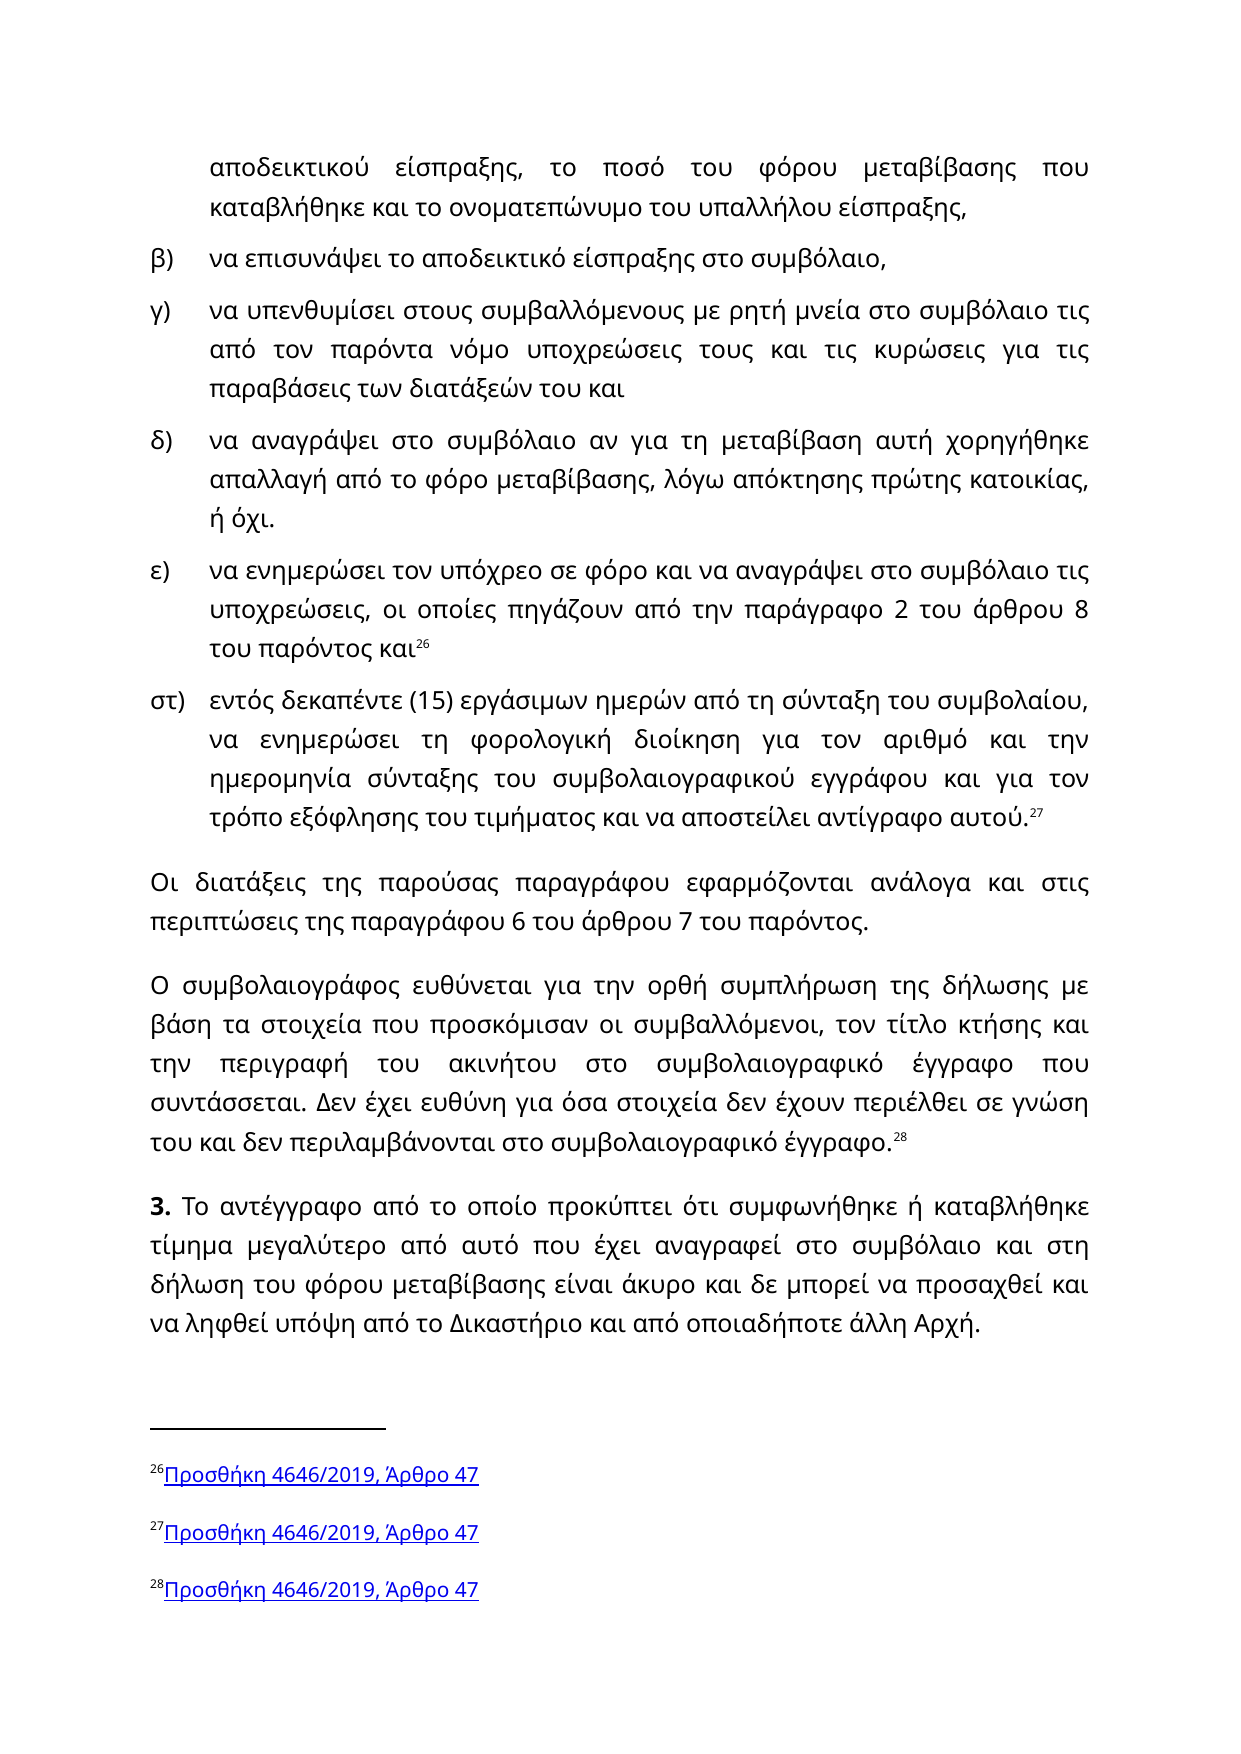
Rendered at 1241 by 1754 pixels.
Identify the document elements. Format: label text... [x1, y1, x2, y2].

text Προσθήκη 4646/2019, Άρθρο 47 [150, 1518, 1090, 1546]
list γ) να υπενθυμίσει στους συμβαλλόμενους με ρητή μνεία στο συμβόλαιο τις από τον παρόντα νόμο υποχρεώσεις τους και τις κυρώσεις για τις παραβάσεις των διατάξεών του και [150, 292, 1090, 405]
text 3. Το αντέγγραφο από το οποίο προκύπτει ότι συμφωνήθηκε ή καταβλήθηκε τίμημα μεγαλύτερο από αυτό που έχει αναγραφεί στο συμβόλαιο και στη δήλωση του φόρου μεταβίβασης είναι άκυρο και δε μπορεί να προσαχθεί και να ληφθεί υπόψη από το Δικαστήριο και από οποιαδήποτε άλλη Αρχή. [150, 1188, 1090, 1340]
text Προσθήκη 4646/2019, Άρθρο 47 [150, 1576, 1090, 1604]
list ε) να ενημερώσει τον υπόχρεο σε φόρο και να αναγράψει στο συμβόλαιο τις υποχρεώσεις, οι οποίες πηγάζουν από την παράγραφο 2 του άρθρου 8 του παρόντος και [150, 552, 1090, 665]
text Ο συμβολαιογράφος ευθύνεται για την ορθή συμπλήρωση της δήλωσης με βάση τα στοιχεία που προσκόμισαν οι συμβαλλόμενοι, τον τίτλο κτήσης και την περιγραφή του ακινήτου στο συμβολαιογραφικό έγγραφο που συντάσσεται. Δεν έχει ευθύνη για όσα στοιχεία δεν έχουν περιέλθει σε γνώση του και δεν περιλαμβάνονται στο συμβολαιογραφικό έγγραφο. [150, 967, 1090, 1158]
list δ) να αναγράψει στο συμβόλαιο αν για τη μεταβίβαση αυτή χορηγήθηκε απαλλαγή από το φόρο μεταβίβασης, λόγω απόκτησης πρώτης κατοικίας, ή όχι. [150, 422, 1090, 535]
text Προσθήκη 4646/2019, Άρθρο 47 [150, 1460, 1090, 1489]
list β) να επισυνάψει το αποδεικτικό είσπραξης στο συμβόλαιο, [150, 241, 1090, 275]
text Οι διατάξεις της παρούσας παραγράφου εφαρμόζονται ανάλογα και στις περιπτώσεις της παραγράφου 6 του άρθρου 7 του παρόντος. [150, 864, 1090, 937]
list στ) εντός δεκαπέντε (15) εργάσιμων ημερών από τη σύνταξη του συμβολαίου, να ενημερώσει τη φορολογική διοίκηση για τον αριθμό και την ημερομηνία σύνταξης του συμβολαιογραφικού εγγράφου και για τον τρόπο εξόφλησης του τιμήματος και να αποστείλει αντίγραφο αυτού. [150, 682, 1090, 834]
list αποδεικτικού είσπραξης, το ποσό του φόρου μεταβίβασης που καταβλήθηκε και το ονοματεπώνυμο του υπαλλήλου είσπραξης, [150, 150, 1090, 223]
